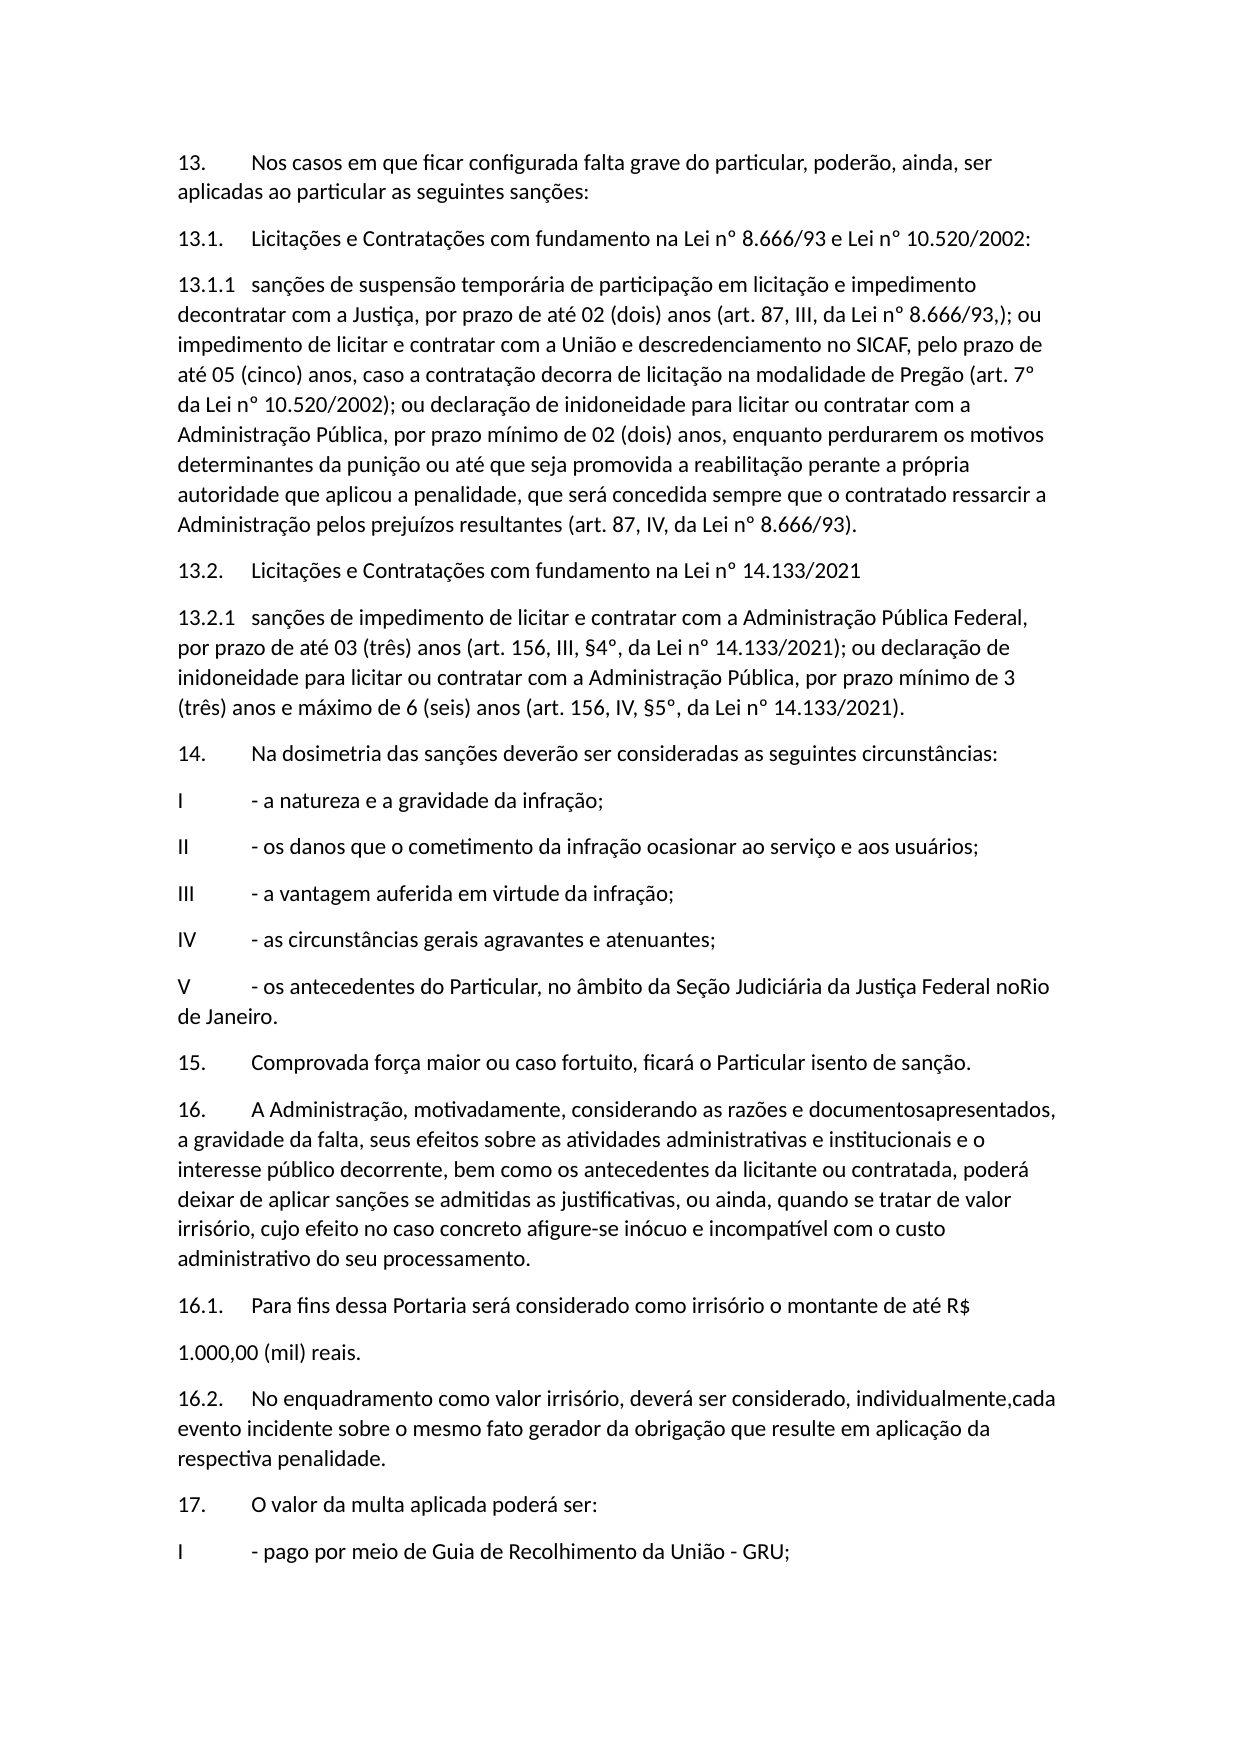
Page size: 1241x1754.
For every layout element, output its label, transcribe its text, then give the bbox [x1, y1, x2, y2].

text 1.000,00 (mil) reais. [177, 1338, 1063, 1366]
text 16.1. Para fins dessa Portaria será considerado como irrisório o montante de até R$ [177, 1291, 1063, 1319]
text 13.2.1 sanções de impedimento de licitar e contratar com a Administração Pública Federal, por prazo de até 03 (três) anos (art. 156, III, §4º, da Lei nº 14.133/2021); ou declaração de inidoneidade para licitar ou contratar com a Administração Pública, por prazo mínimo de 3 (três) anos e máximo de 6 (seis) anos (art. 156, IV, §5º, da Lei nº 14.133/2021). [177, 603, 1063, 721]
text II - os danos que o cometimento da infração ocasionar ao serviço e aos usuários; [177, 832, 1063, 860]
text 16. A Administração, motivadamente, considerando as razões e documentosapresentados, a gravidade da falta, seus efeitos sobre as atividades administrativas e institucionais e o interesse público decorrente, bem como os antecedentes da licitante ou contratada, poderá deixar de aplicar sanções se admitidas as justificativas, ou ainda, quando se tratar de valor irrisório, cujo efeito no caso concreto afigure-se inócuo e incompatível com o custo administrativo do seu processamento. [177, 1095, 1063, 1272]
text I - pago por meio de Guia de Recolhimento da União - GRU; [177, 1537, 1063, 1565]
text 16.2. No enquadramento como valor irrisório, deverá ser considerado, individualmente,cada evento incidente sobre o mesmo fato gerador da obrigação que resulte em aplicação da respectiva penalidade. [177, 1384, 1063, 1472]
text 13.2. Licitações e Contratações com fundamento na Lei nº 14.133/2021 [177, 556, 1063, 584]
text 13.1.1 sanções de suspensão temporária de participação em licitação e impedimento decontratar com a Justiça, por prazo de até 02 (dois) anos (art. 87, III, da Lei nº 8.666/93,); ou impedimento de licitar e contratar com a União e descredenciamento no SICAF, pelo prazo de até 05 (cinco) anos, caso a contratação decorra de licitação na modalidade de Pregão (art. 7º da Lei nº 10.520/2002); ou declaração de inidoneidade para licitar ou contratar com a Administração Pública, por prazo mínimo de 02 (dois) anos, enquanto perdurarem os motivos determinantes da punição ou até que seja promovida a reabilitação perante a própria autoridade que aplicou a penalidade, que será concedida sempre que o contratado ressarcir a Administração pelos prejuízos resultantes (art. 87, IV, da Lei nº 8.666/93). [177, 271, 1063, 538]
text 17. O valor da multa aplicada poderá ser: [177, 1491, 1063, 1518]
text 13.1. Licitações e Contratações com fundamento na Lei nº 8.666/93 e Lei nº 10.520/2002: [177, 224, 1063, 252]
text 13. Nos casos em que ficar configurada falta grave do particular, poderão, ainda, ser aplicadas ao particular as seguintes sanções: [177, 148, 1063, 206]
text I - a natureza e a gravidade da infração; [177, 786, 1063, 814]
text 14. Na dosimetria das sanções deverão ser consideradas as seguintes circunstâncias: [177, 739, 1063, 767]
text IV - as circunstâncias gerais agravantes e atenuantes; [177, 925, 1063, 953]
text V - os antecedentes do Particular, no âmbito da Seção Judiciária da Justiça Federal noRio de Janeiro. [177, 972, 1063, 1030]
text III - a vantagem auferida em virtude da infração; [177, 879, 1063, 907]
text 15. Comprovada força maior ou caso fortuito, ficará o Particular isento de sanção. [177, 1048, 1063, 1076]
